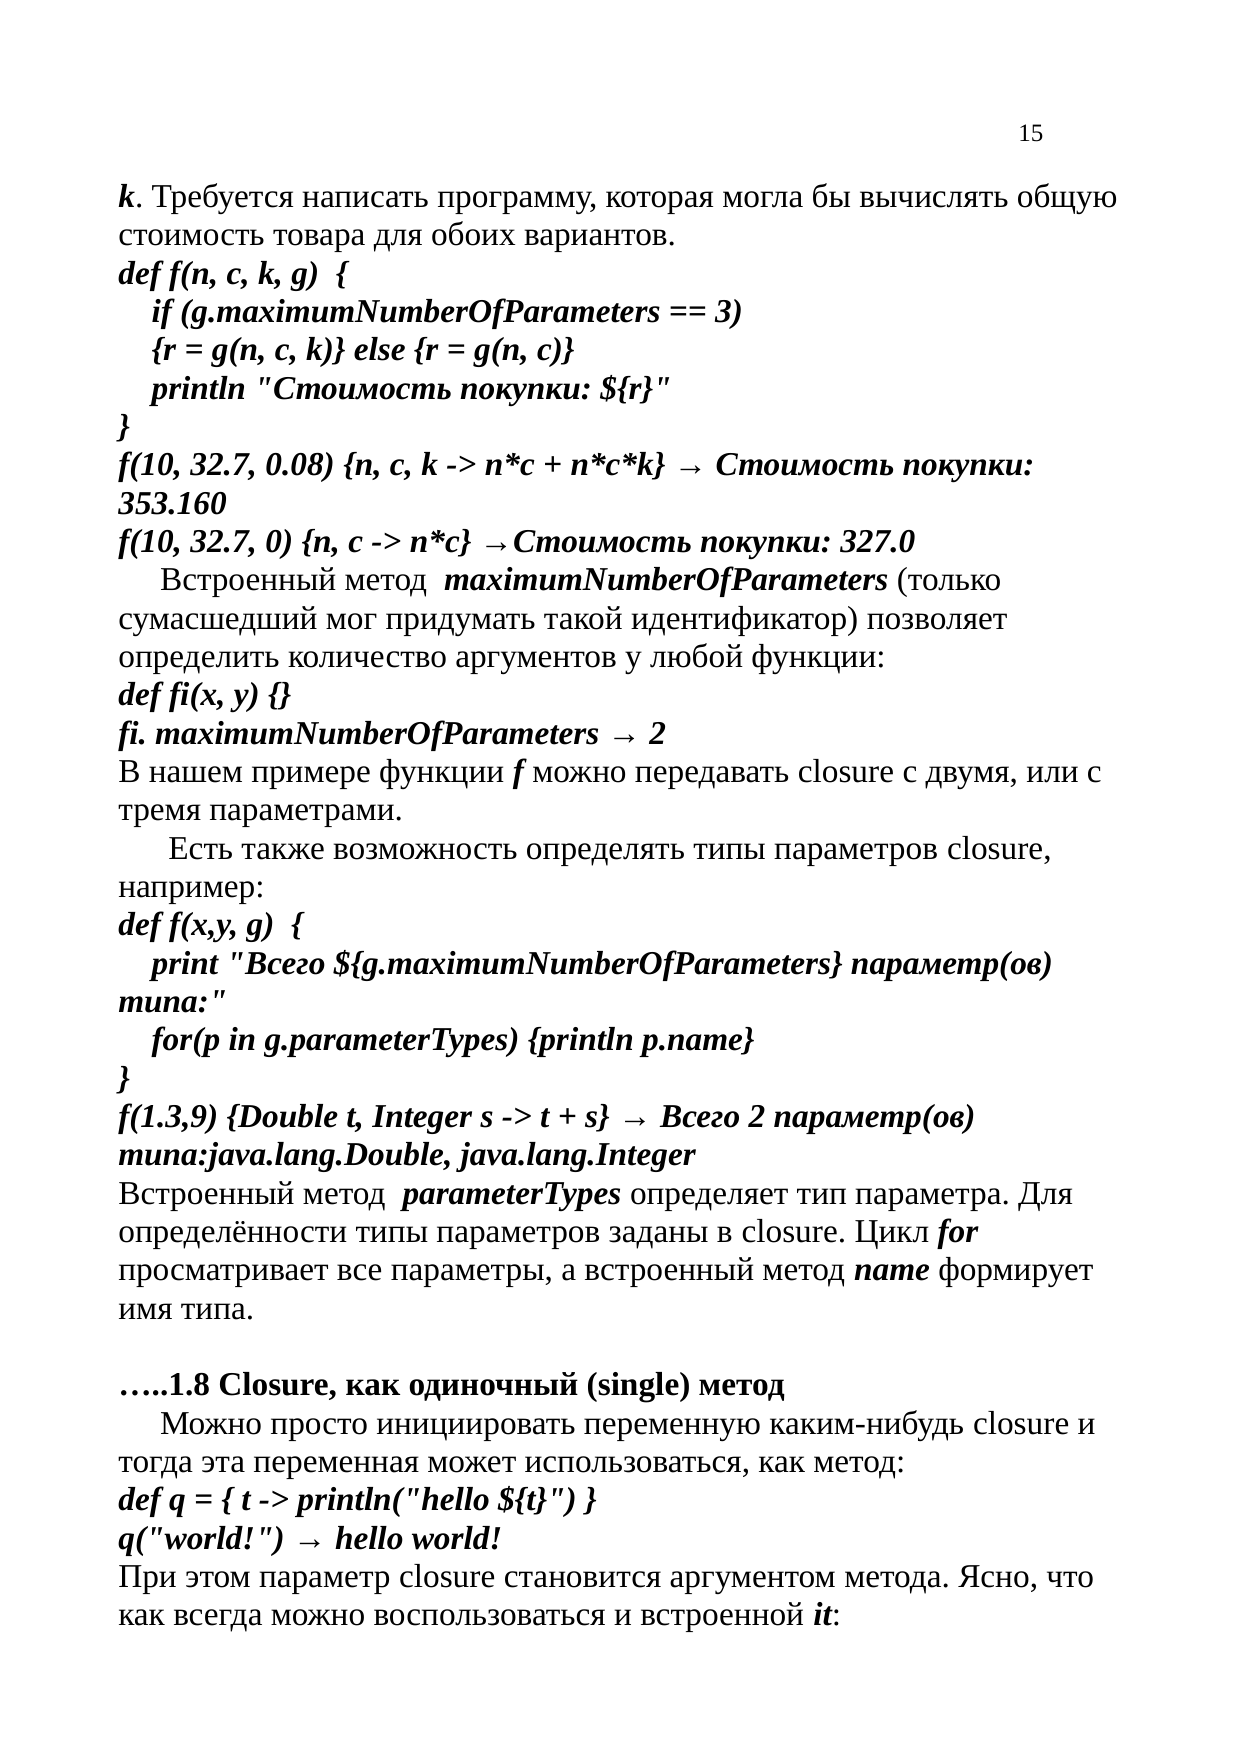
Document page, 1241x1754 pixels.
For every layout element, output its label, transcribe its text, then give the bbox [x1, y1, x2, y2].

text f(10, 32.7, 0.08) {n, c, k -> n*c + n*c*k} → Стоимость покупки: 353.160 [118, 445, 1122, 521]
text Есть также возможность определять типы параметров closure, например: [118, 828, 1122, 905]
text В нашем примере функции f можно передавать closure с двумя, или с тремя параметрами. [118, 751, 1122, 828]
text f(10, 32.7, 0) {n, c -> n*c} →Стоимость покупки: 327.0 [118, 521, 1122, 560]
text println "Стоимость покупки: ${r}" [118, 368, 1122, 406]
text def f(n, c, k, g) { [118, 253, 1122, 291]
text Встроенный метод maximumNumberOfParameters (только сумасшедший мог придумать такой идентификатор) позволяет определить количество аргументов у любой функции: [118, 560, 1122, 675]
text def f(x,y, g) { [118, 905, 1122, 943]
text def q = { t -> println("hello ${t}") } [118, 1480, 1122, 1518]
text } [118, 1058, 1122, 1096]
text При этом параметр closure становится аргументом метода. Ясно, что как всегда можно воспользоваться и встроенной it: [118, 1556, 1122, 1633]
text if (g.maximumNumberOfParameters == 3) [118, 291, 1122, 330]
text Можно просто инициировать переменную каким-нибудь closure и тогда эта переменная может использоваться, как метод: [118, 1403, 1122, 1480]
text f(1.3,9) {Double t, Integer s -> t + s} → Всего 2 параметр(ов) типа:java.lang.Double, java.lang.Integer [118, 1096, 1122, 1173]
text …..1.8 Closure, как одиночный (single) метод [118, 1365, 1122, 1403]
text q("world!") → hello world! [118, 1518, 1122, 1556]
text fi. maximumNumberOfParameters → 2 [118, 713, 1122, 751]
text Встроенный метод parameterTypes определяет тип параметра. Для определённости типы параметров заданы в closure. Цикл for просматривает все параметры, а встроенный метод name формирует имя типа. [118, 1173, 1122, 1326]
text } [118, 406, 1122, 445]
text def fi(x, y) {} [118, 675, 1122, 713]
text {r = g(n, c, k)} else {r = g(n, c)} [118, 330, 1122, 368]
text k. Требуется написать программу, которая могла бы вычислять общую стоимость товара для обоих вариантов. [118, 176, 1122, 253]
text print "Всего ${g.maximumNumberOfParameters} параметр(ов) типа:" [118, 943, 1122, 1020]
text for(p in g.parameterTypes) {println p.name} [118, 1020, 1122, 1058]
